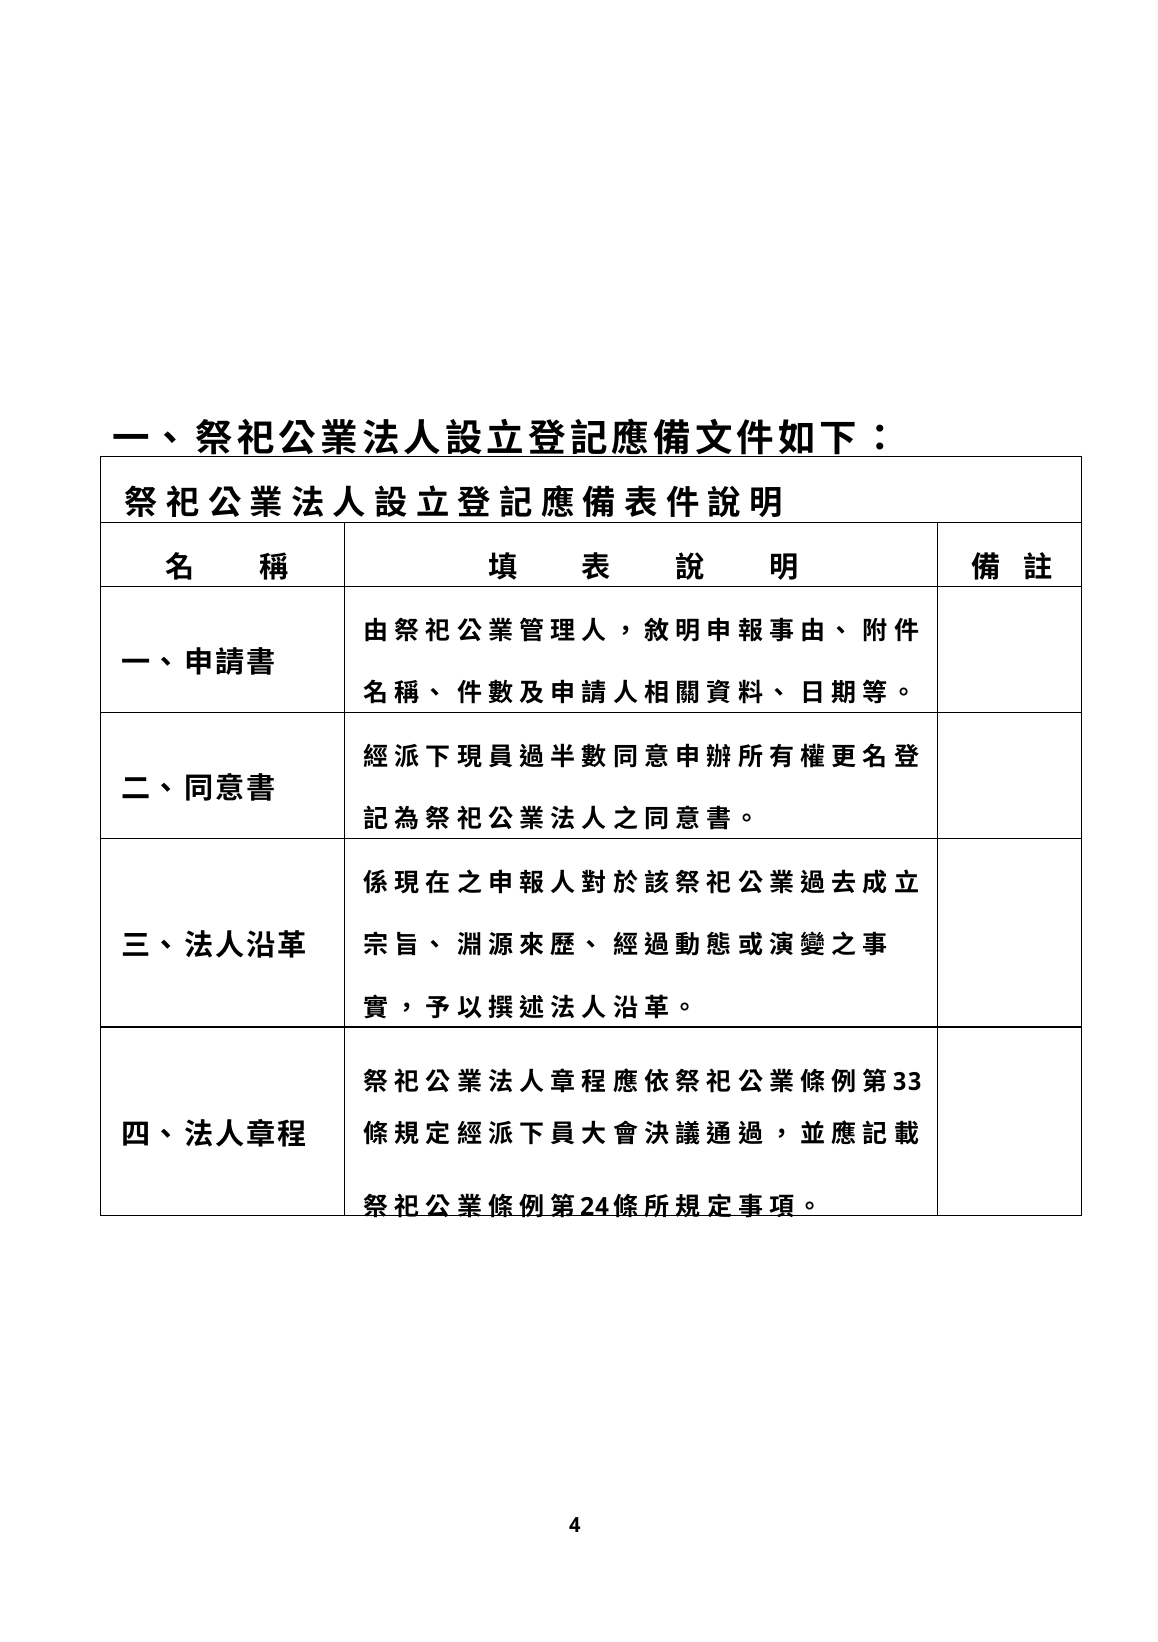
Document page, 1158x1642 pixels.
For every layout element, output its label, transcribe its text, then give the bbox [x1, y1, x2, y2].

text 一、祭祀公業法人設立登記應備文件如下： [89, 393, 1068, 456]
table_cell 三、法人沿革 [101, 839, 344, 1026]
table_cell 備 註 [938, 523, 1081, 586]
table_cell [938, 1028, 1081, 1215]
table_cell 填 表 說 明 [345, 523, 937, 586]
table_cell [938, 839, 1081, 1026]
table_cell 一、申請書 [101, 587, 344, 712]
table_cell [938, 713, 1081, 838]
table_cell 經派下現員過半數同意申辦所有權更名登記為祭祀公業法人之同意書。 [345, 713, 937, 838]
table_cell 由祭祀公業管理人，敘明申報事由、附件名稱、件數及申請人相關資料、日期等。 [345, 587, 937, 712]
table_cell 係現在之申報人對於該祭祀公業過去成立宗旨、淵源來歷、經過動態或演變之事實，予以撰述法人沿革。 [345, 839, 937, 1026]
table_cell 祭祀公業法人章程應依祭祀公業條例第33條規定經派下員大會決議通過，並應記載祭祀公業條例第24條所規定事項。 [345, 1028, 937, 1215]
table_header 祭祀公業法人設立登記應備表件說明 [101, 457, 1081, 522]
table_cell 二、同意書 [101, 713, 344, 838]
table_cell 名 稱 [101, 523, 344, 586]
table_cell 四、法人章程 [101, 1028, 344, 1215]
table_cell [938, 587, 1081, 712]
